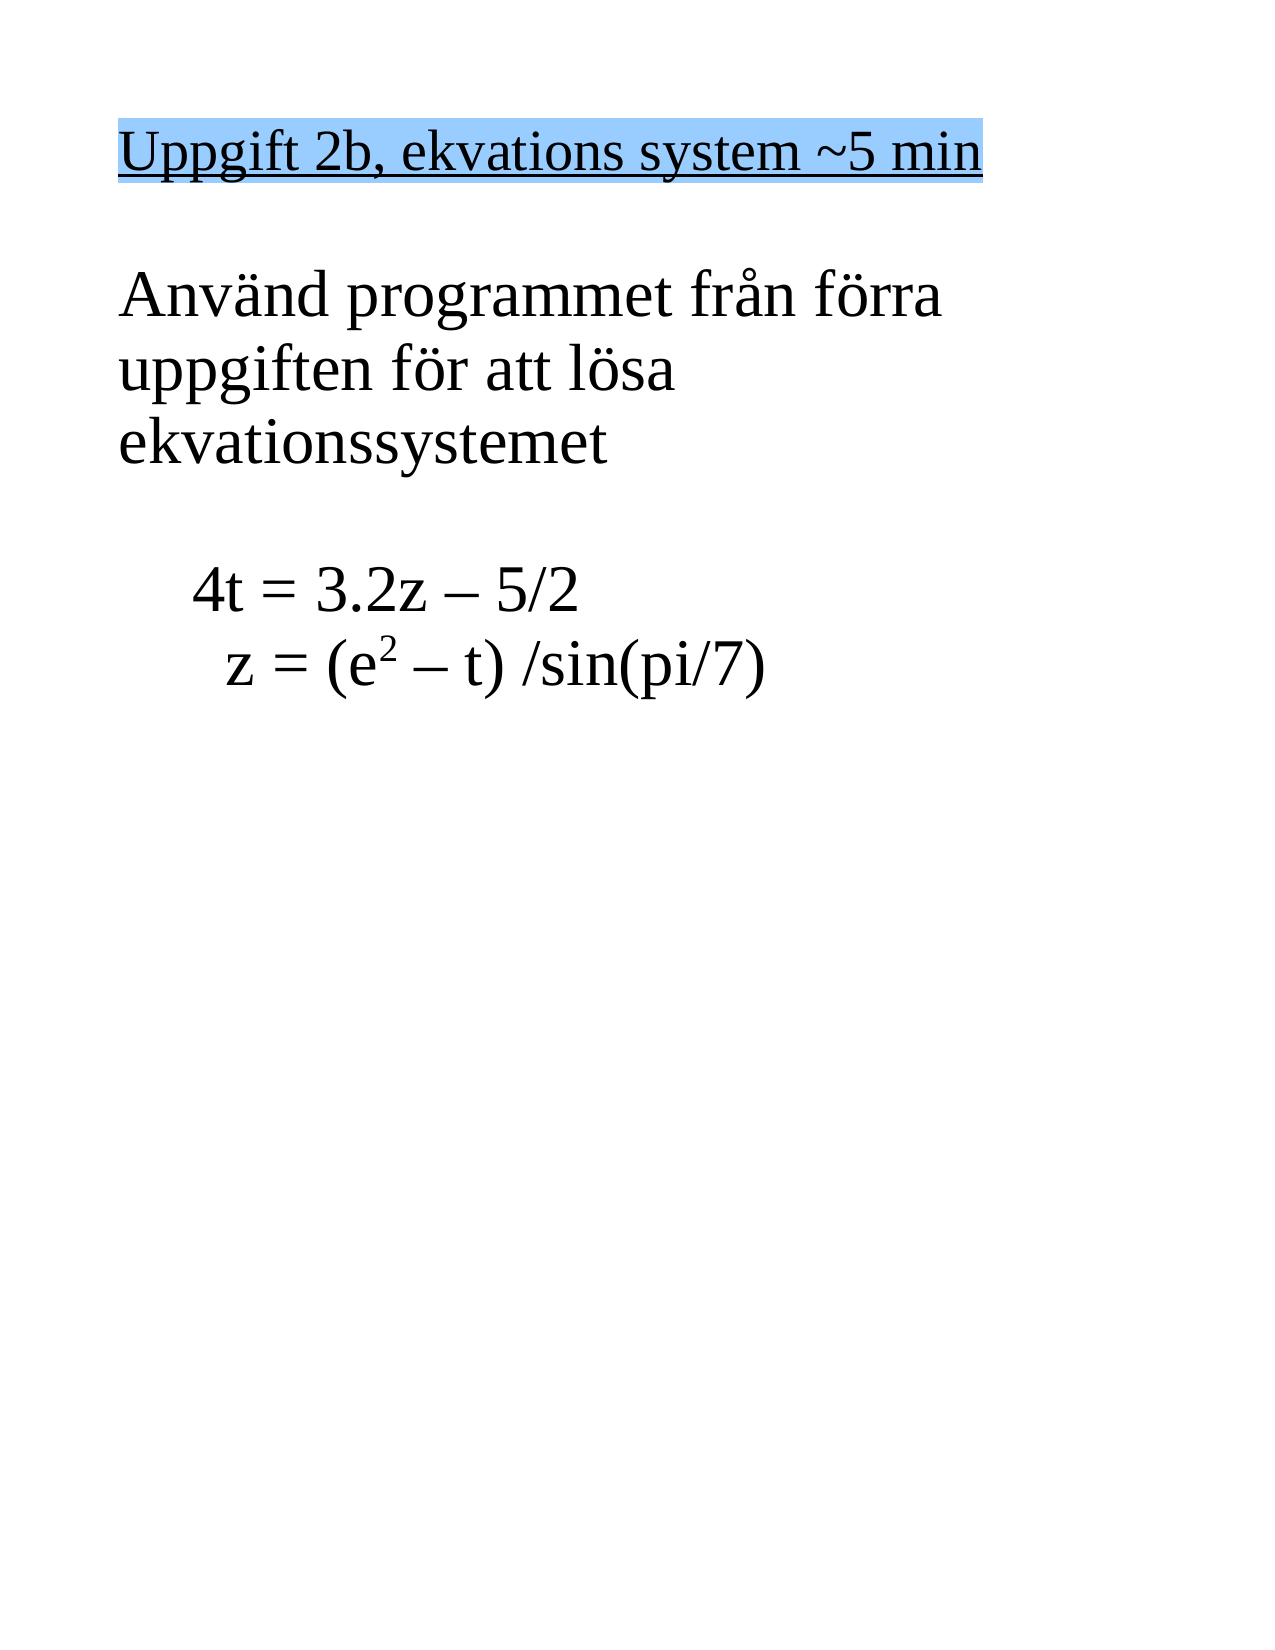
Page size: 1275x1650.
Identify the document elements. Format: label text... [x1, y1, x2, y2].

text 4t = 3.2z – 5/2 [118, 552, 1157, 626]
text Uppgift 2b, ekvations system ~5 min [118, 118, 1157, 183]
text z = (e2 – t) /sin(pi/7) [118, 626, 1157, 700]
text Använd programmet från förra uppgiften för att lösa ekvationssystemet [118, 257, 1157, 478]
